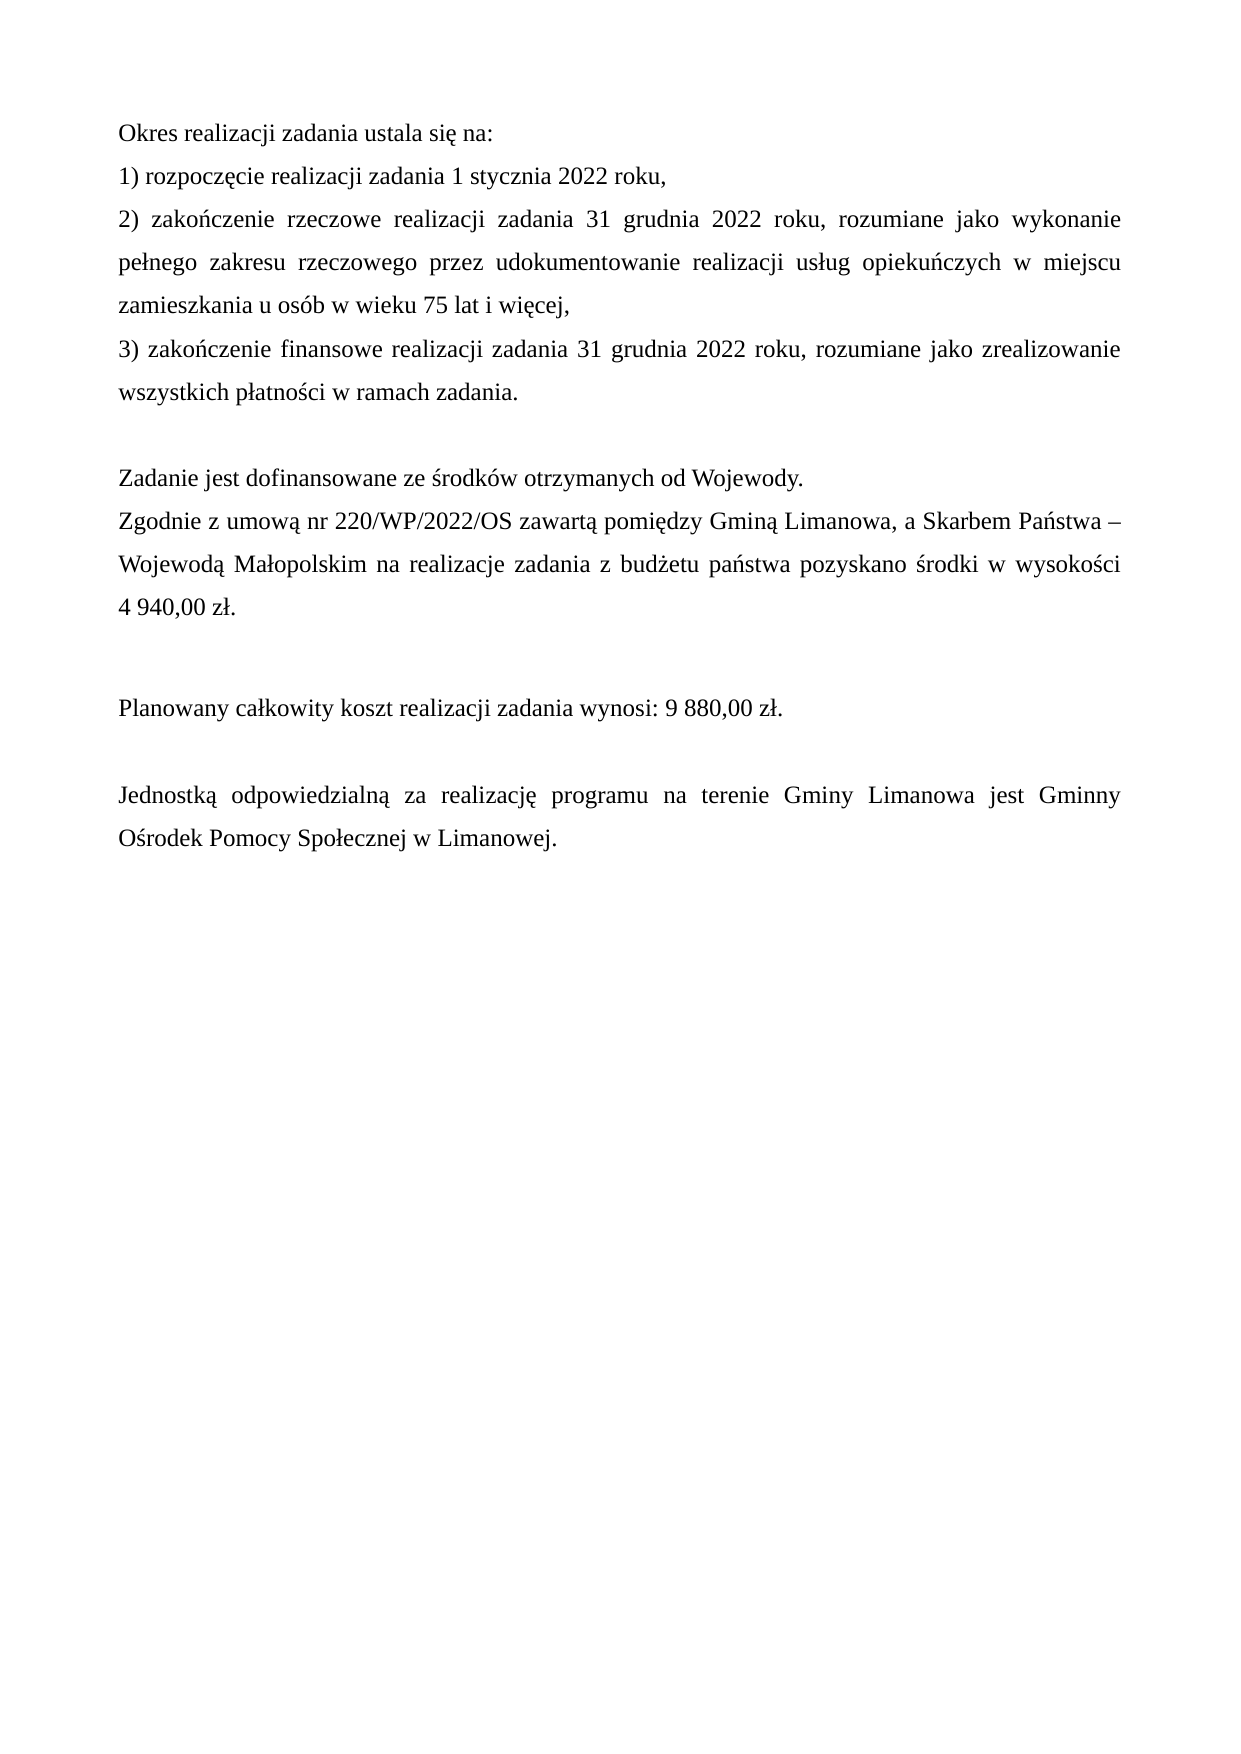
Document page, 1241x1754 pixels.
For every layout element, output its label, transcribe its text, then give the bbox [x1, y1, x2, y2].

text Planowany całkowity koszt realizacji zadania wynosi: 9 880,00 zł. Jednostką odpowiedzialną za realizację programu na terenie Gminy Limanowa jest Gminny Ośrodek Pomocy Społecznej w Limanowej. [118, 693, 1122, 852]
text Okres realizacji zadania ustala się na: 1) rozpoczęcie realizacji zadania 1 stycznia 2022 roku, 2) zakończenie rzeczowe realizacji zadania 31 grudnia 2022 roku, rozumiane jako wykonanie pełnego zakresu rzeczowego przez udokumentowanie realizacji usług opiekuńczych w miejscu zamieszkania u osób w wieku 75 lat i więcej, 3) zakończenie finansowe realizacji zadania 31 grudnia 2022 roku, rozumiane jako zrealizowanie wszystkich płatności w ramach zadania. Zadanie jest dofinansowane ze środków otrzymanych od Wojewody. Zgodnie z umową nr 220/WP/2022/OS zawartą pomiędzy Gminą Limanowa, a Skarbem Państwa – Wojewodą Małopolskim na realizacje zadania z budżetu państwa pozyskano środki w wysokości 4 940,00 zł. [118, 118, 1122, 621]
